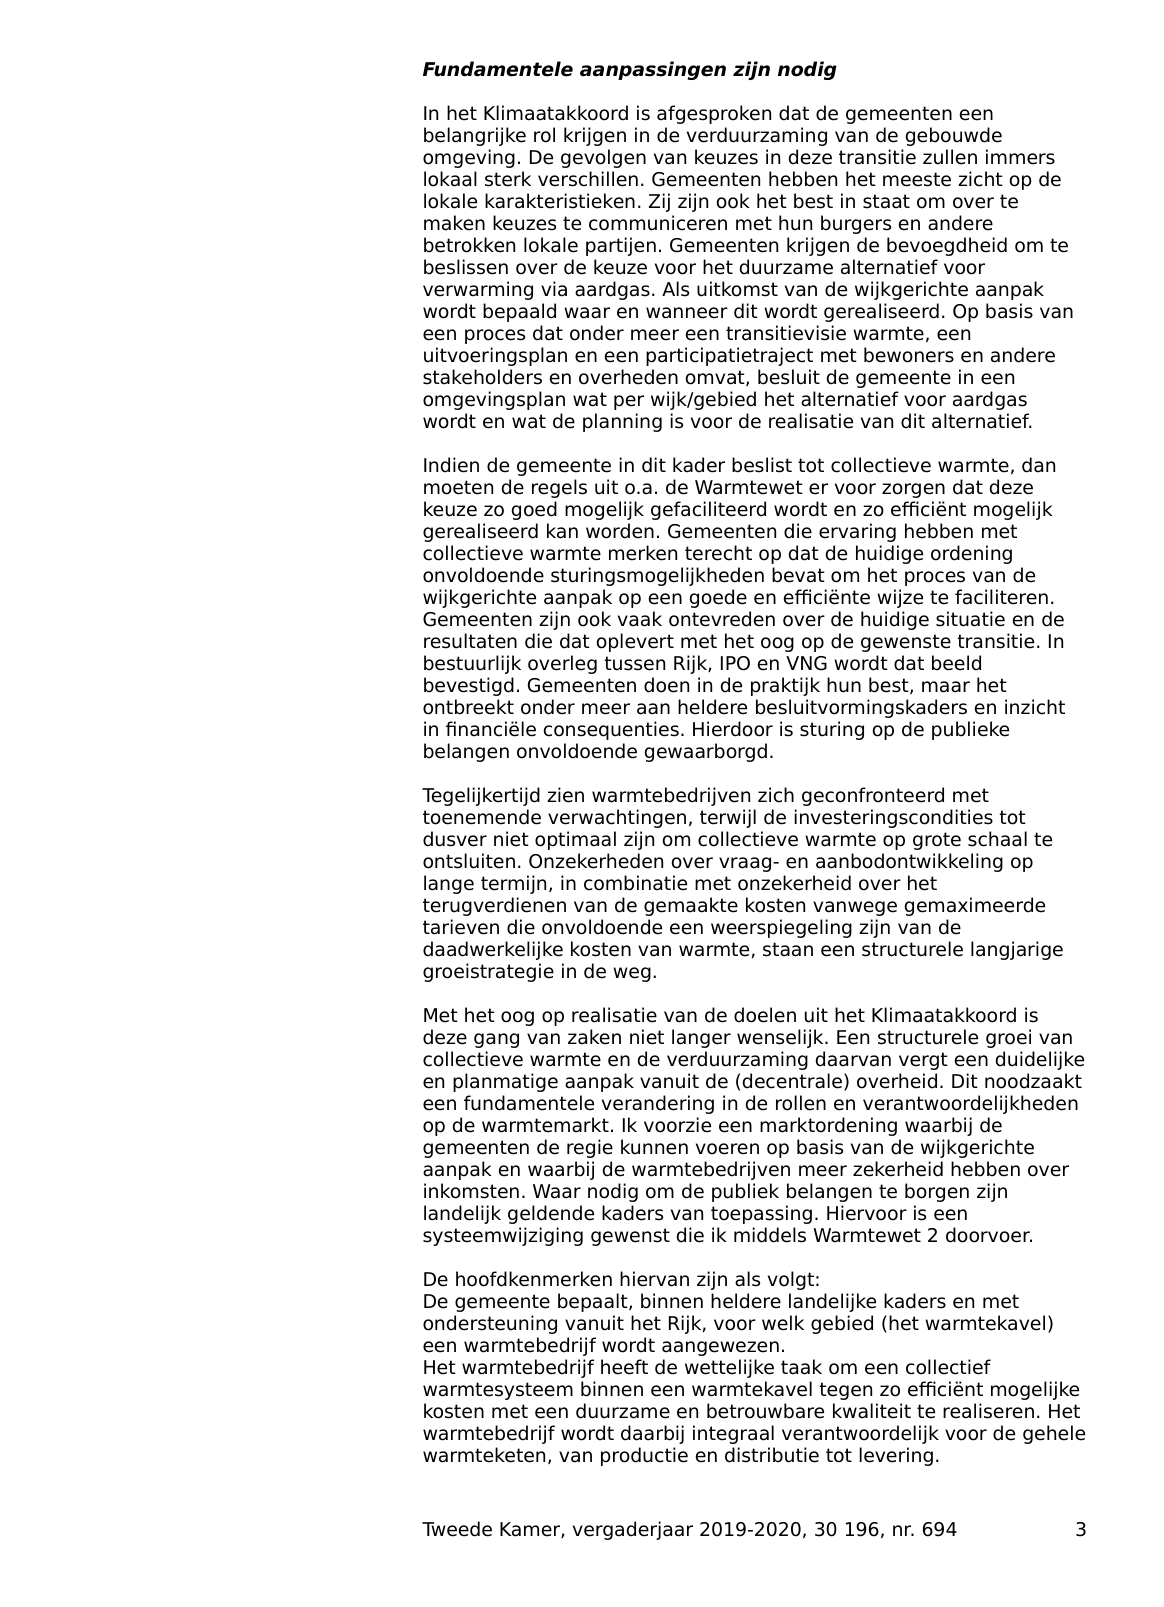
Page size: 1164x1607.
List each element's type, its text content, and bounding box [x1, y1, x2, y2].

text Met het oog op realisatie van de doelen uit het Klimaatakkoord is deze gang van zaken niet langer wenselijk. Een structurele groei van collectieve warmte en de verduurzaming daarvan vergt een duidelijke en planmatige aanpak vanuit de (decentrale) overheid. Dit noodzaakt een fundamentele verandering in de rollen en verantwoordelijkheden op de warmtemarkt. Ik voorzie een marktordening waarbij de gemeenten de regie kunnen voeren op basis van de wijkgerichte aanpak en waarbij de warmtebedrijven meer zekerheid hebben over inkomsten. Waar nodig om de publiek belangen te borgen zijn landelijk geldende kaders van toepassing. Hiervoor is een systeemwijziging gewenst die ik middels Warmtewet 2 doorvoer. [422, 1005, 1087, 1247]
text Het warmtebedrijf heeft de wettelijke taak om een collectief warmtesysteem binnen een warmtekavel tegen zo efficiënt mogelijke kosten met een duurzame en betrouwbare kwaliteit te realiseren. Het warmtebedrijf wordt daarbij integraal verantwoordelijk voor de gehele warmteketen, van productie en distributie tot levering. [422, 1357, 1087, 1467]
text Indien de gemeente in dit kader beslist tot collectieve warmte, dan moeten de regels uit o.a. de Warmtewet er voor zorgen dat deze keuze zo goed mogelijk gefaciliteerd wordt en zo efficiënt mogelijk gerealiseerd kan worden. Gemeenten die ervaring hebben met collectieve warmte merken terecht op dat de huidige ordening onvoldoende sturingsmogelijkheden bevat om het proces van de wijkgerichte aanpak op een goede en efficiënte wijze te faciliteren. Gemeenten zijn ook vaak ontevreden over de huidige situatie en de resultaten die dat oplevert met het oog op de gewenste transitie. In bestuurlijk overleg tussen Rijk, IPO en VNG wordt dat beeld bevestigd. Gemeenten doen in de praktijk hun best, maar het ontbreekt onder meer aan heldere besluitvormingskaders en inzicht in financiële consequenties. Hierdoor is sturing op de publieke belangen onvoldoende gewaarborgd. [422, 455, 1087, 763]
text Tegelijkertijd zien warmtebedrijven zich geconfronteerd met toenemende verwachtingen, terwijl de investeringscondities tot dusver niet optimaal zijn om collectieve warmte op grote schaal te ontsluiten. Onzekerheden over vraag- en aanbodontwikkeling op lange termijn, in combinatie met onzekerheid over het terugverdienen van de gemaakte kosten vanwege gemaximeerde tarieven die onvoldoende een weerspiegeling zijn van de daadwerkelijke kosten van warmte, staan een structurele langjarige groeistrategie in de weg. [422, 785, 1087, 983]
text De hoofdkenmerken hiervan zijn als volgt: [422, 1269, 1087, 1291]
subtitle Fundamentele aanpassingen zijn nodig [422, 59, 1087, 81]
text De gemeente bepaalt, binnen heldere landelijke kaders en met ondersteuning vanuit het Rijk, voor welk gebied (het warmtekavel) een warmtebedrijf wordt aangewezen. [422, 1291, 1087, 1357]
text In het Klimaatakkoord is afgesproken dat de gemeenten een belangrijke rol krijgen in de verduurzaming van de gebouwde omgeving. De gevolgen van keuzes in deze transitie zullen immers lokaal sterk verschillen. Gemeenten hebben het meeste zicht op de lokale karakteristieken. Zij zijn ook het best in staat om over te maken keuzes te communiceren met hun burgers en andere betrokken lokale partijen. Gemeenten krijgen de bevoegdheid om te beslissen over de keuze voor het duurzame alternatief voor verwarming via aardgas. Als uitkomst van de wijkgerichte aanpak wordt bepaald waar en wanneer dit wordt gerealiseerd. Op basis van een proces dat onder meer een transitievisie warmte, een uitvoeringsplan en een participatietraject met bewoners en andere stakeholders en overheden omvat, besluit de gemeente in een omgevingsplan wat per wijk/gebied het alternatief voor aardgas wordt en wat de planning is voor de realisatie van dit alternatief. [422, 103, 1087, 433]
